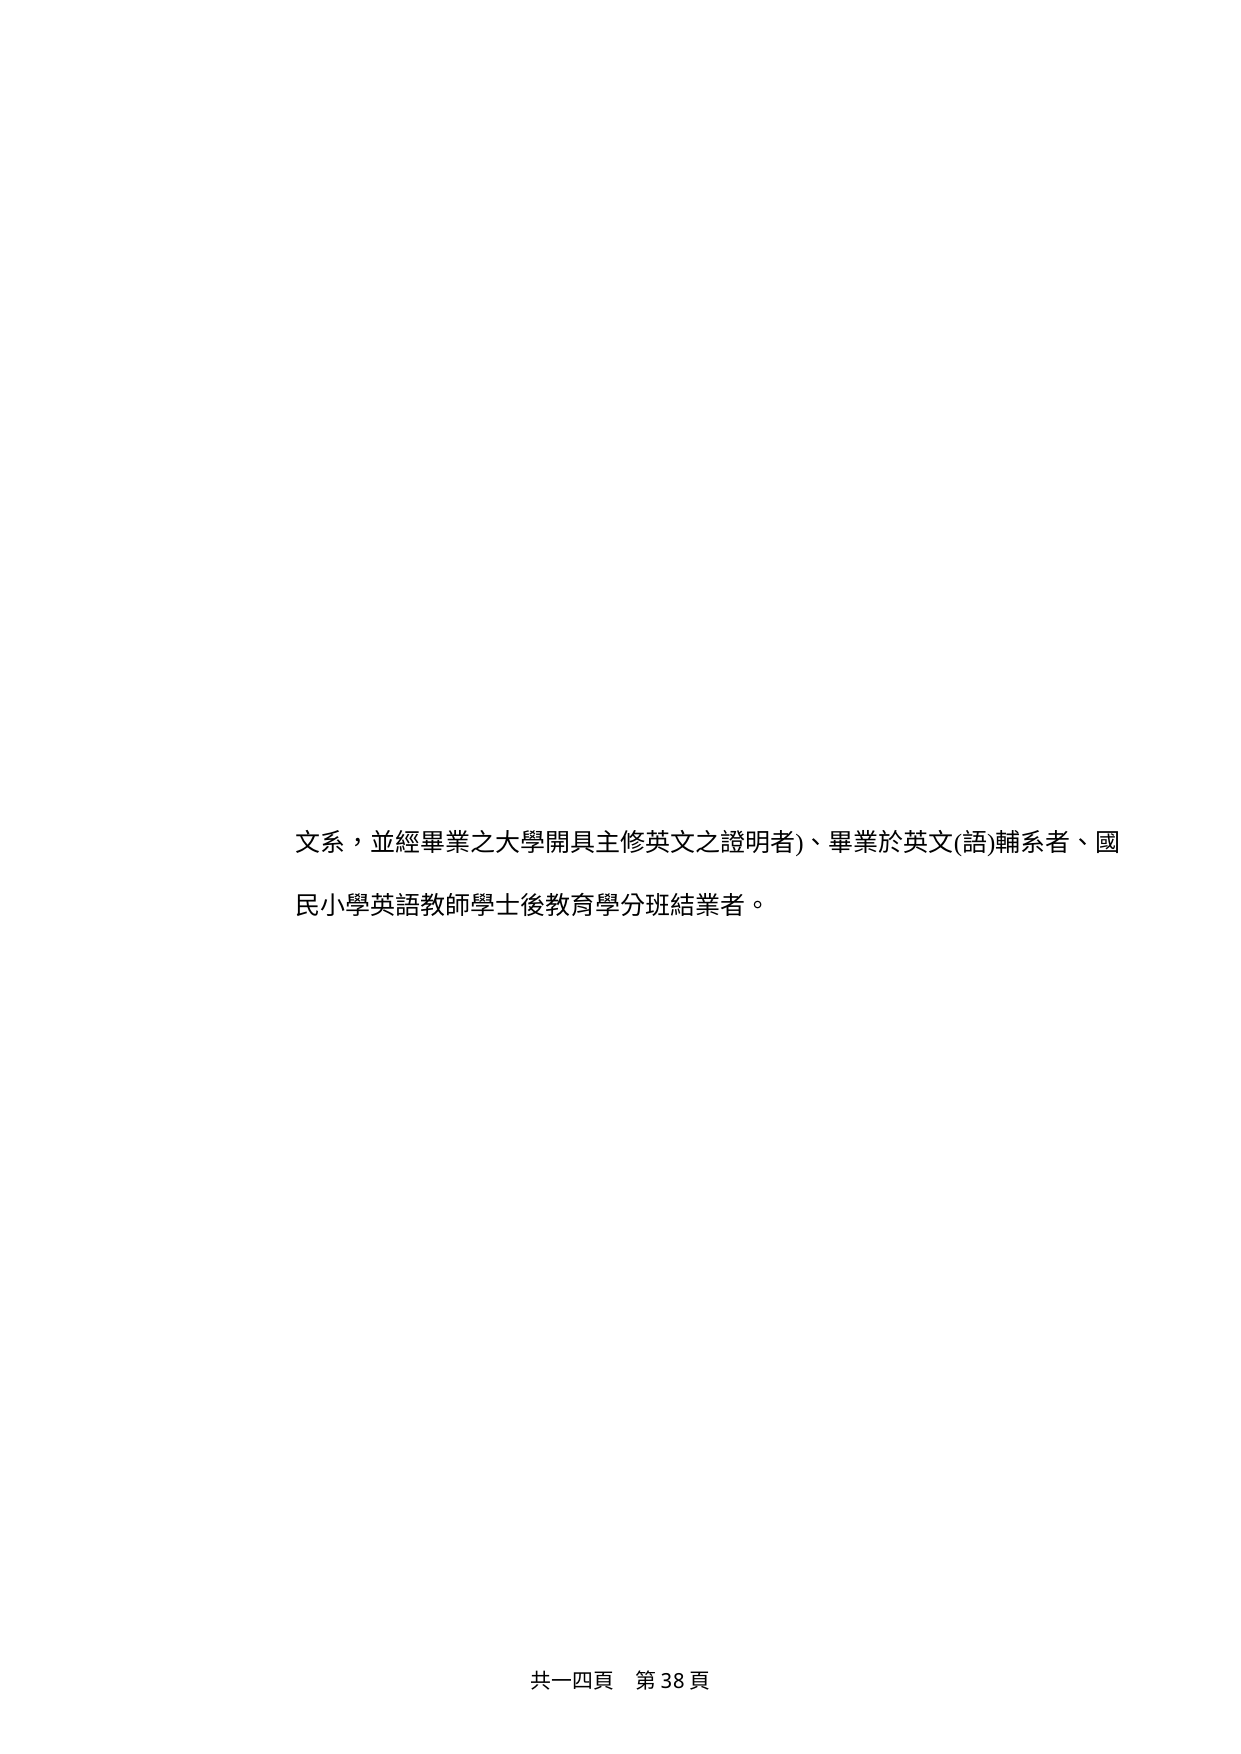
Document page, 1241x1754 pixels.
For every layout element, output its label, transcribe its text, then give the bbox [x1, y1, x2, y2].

text 文系，並經畢業之大學開具主修英文之證明者)、畢業於英文(語)輔系者、國民小學英語教師學士後教育學分班結業者。 [251, 799, 1122, 924]
